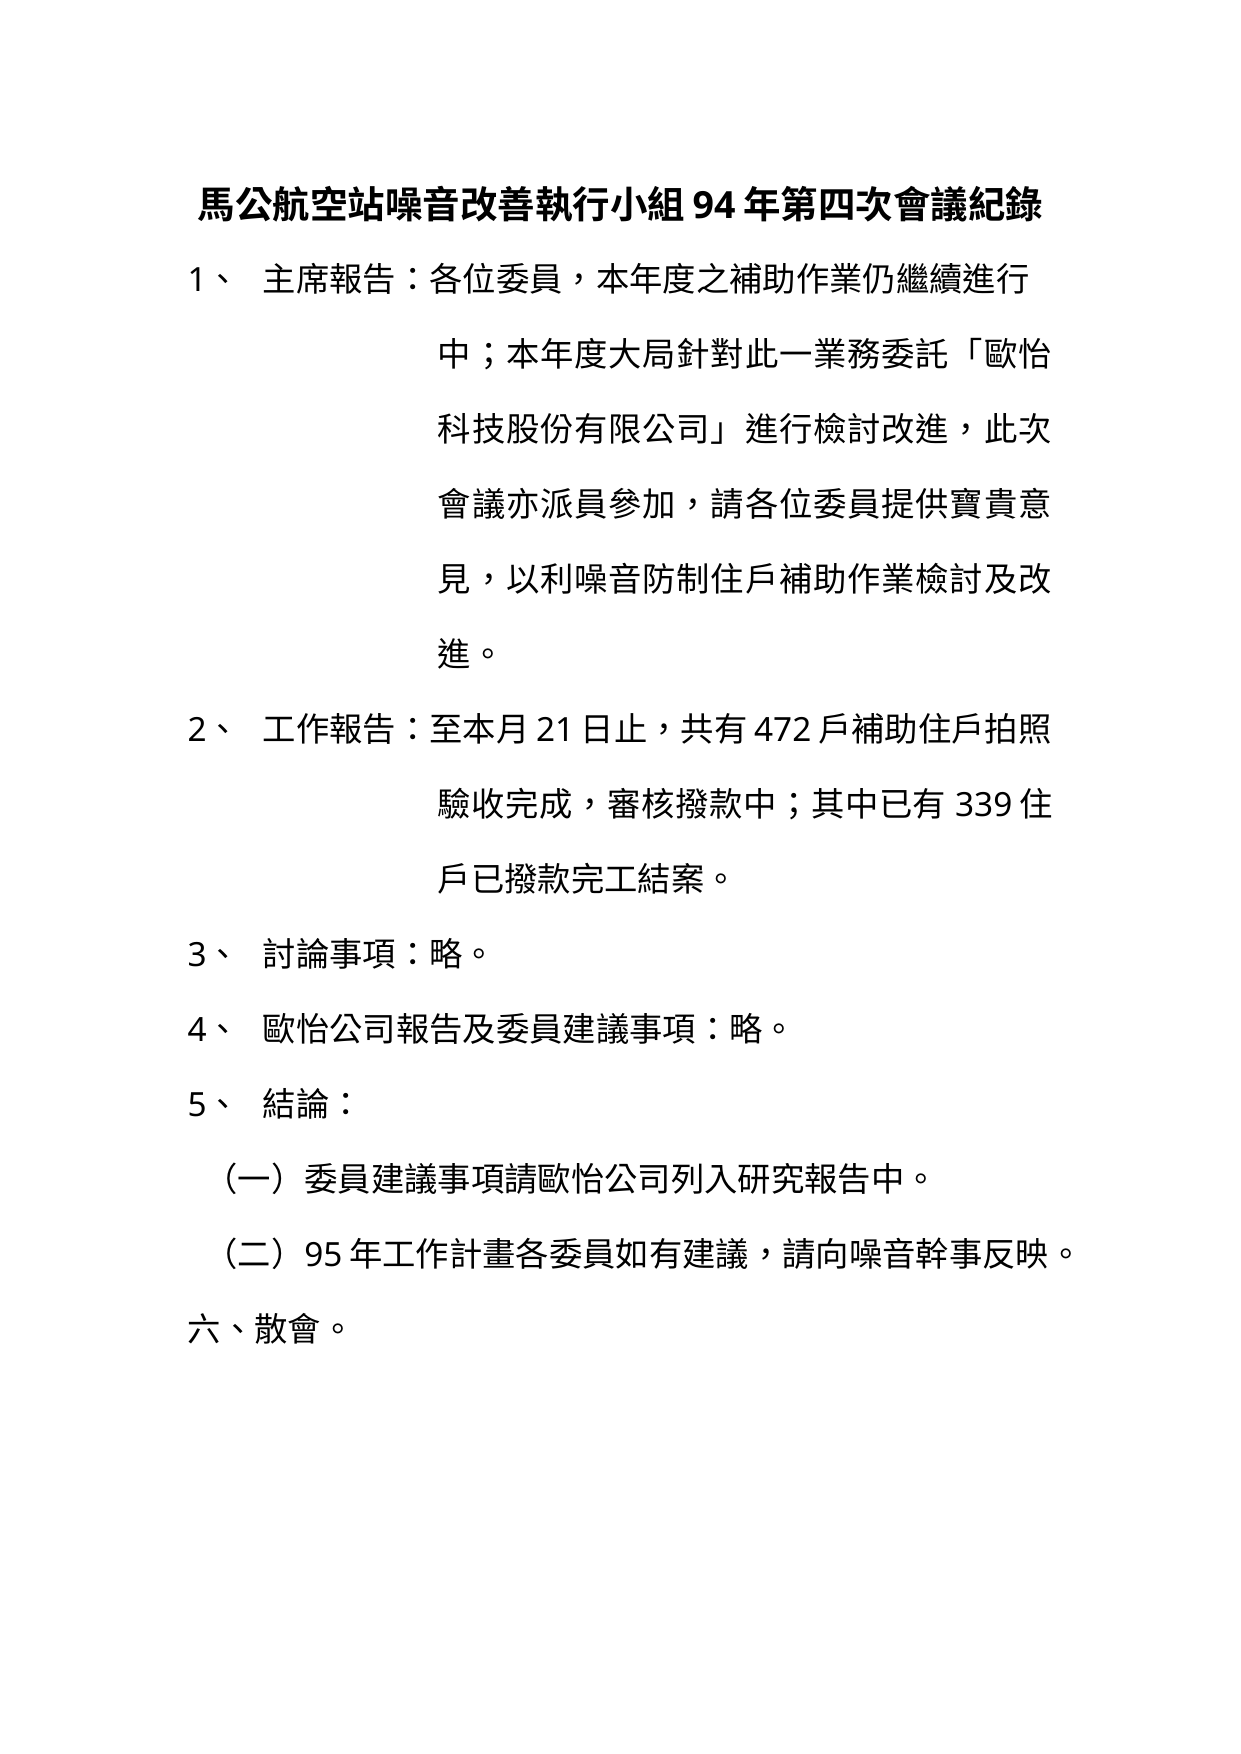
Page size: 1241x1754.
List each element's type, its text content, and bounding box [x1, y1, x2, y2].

list 主席報告：各位委員，本年度之補助作業仍繼續進行 [187, 239, 1053, 314]
text 馬公航空站噪音改善執行小組94年第四次會議紀錄 [187, 164, 1053, 239]
list 討論事項：略。 [187, 914, 1053, 989]
list 歐怡公司報告及委員建議事項：略。 [187, 989, 1053, 1064]
text 驗收完成，審核撥款中；其中已有339住戶已撥款完工結案。 [438, 764, 1053, 914]
text （二）95年工作計畫各委員如有建議，請向噪音幹事反映。 [187, 1214, 1053, 1289]
text （一）委員建議事項請歐怡公司列入研究報告中。 [187, 1139, 1053, 1214]
list 工作報告：至本月21日止，共有472戶補助住戶拍照 [187, 689, 1053, 764]
text 六、散會。 [187, 1289, 1053, 1364]
list 結論： [187, 1064, 1053, 1139]
text 中；本年度大局針對此一業務委託「歐怡科技股份有限公司」進行檢討改進，此次會議亦派員參加，請各位委員提供寶貴意見，以利噪音防制住戶補助作業檢討及改進。 [438, 314, 1053, 689]
